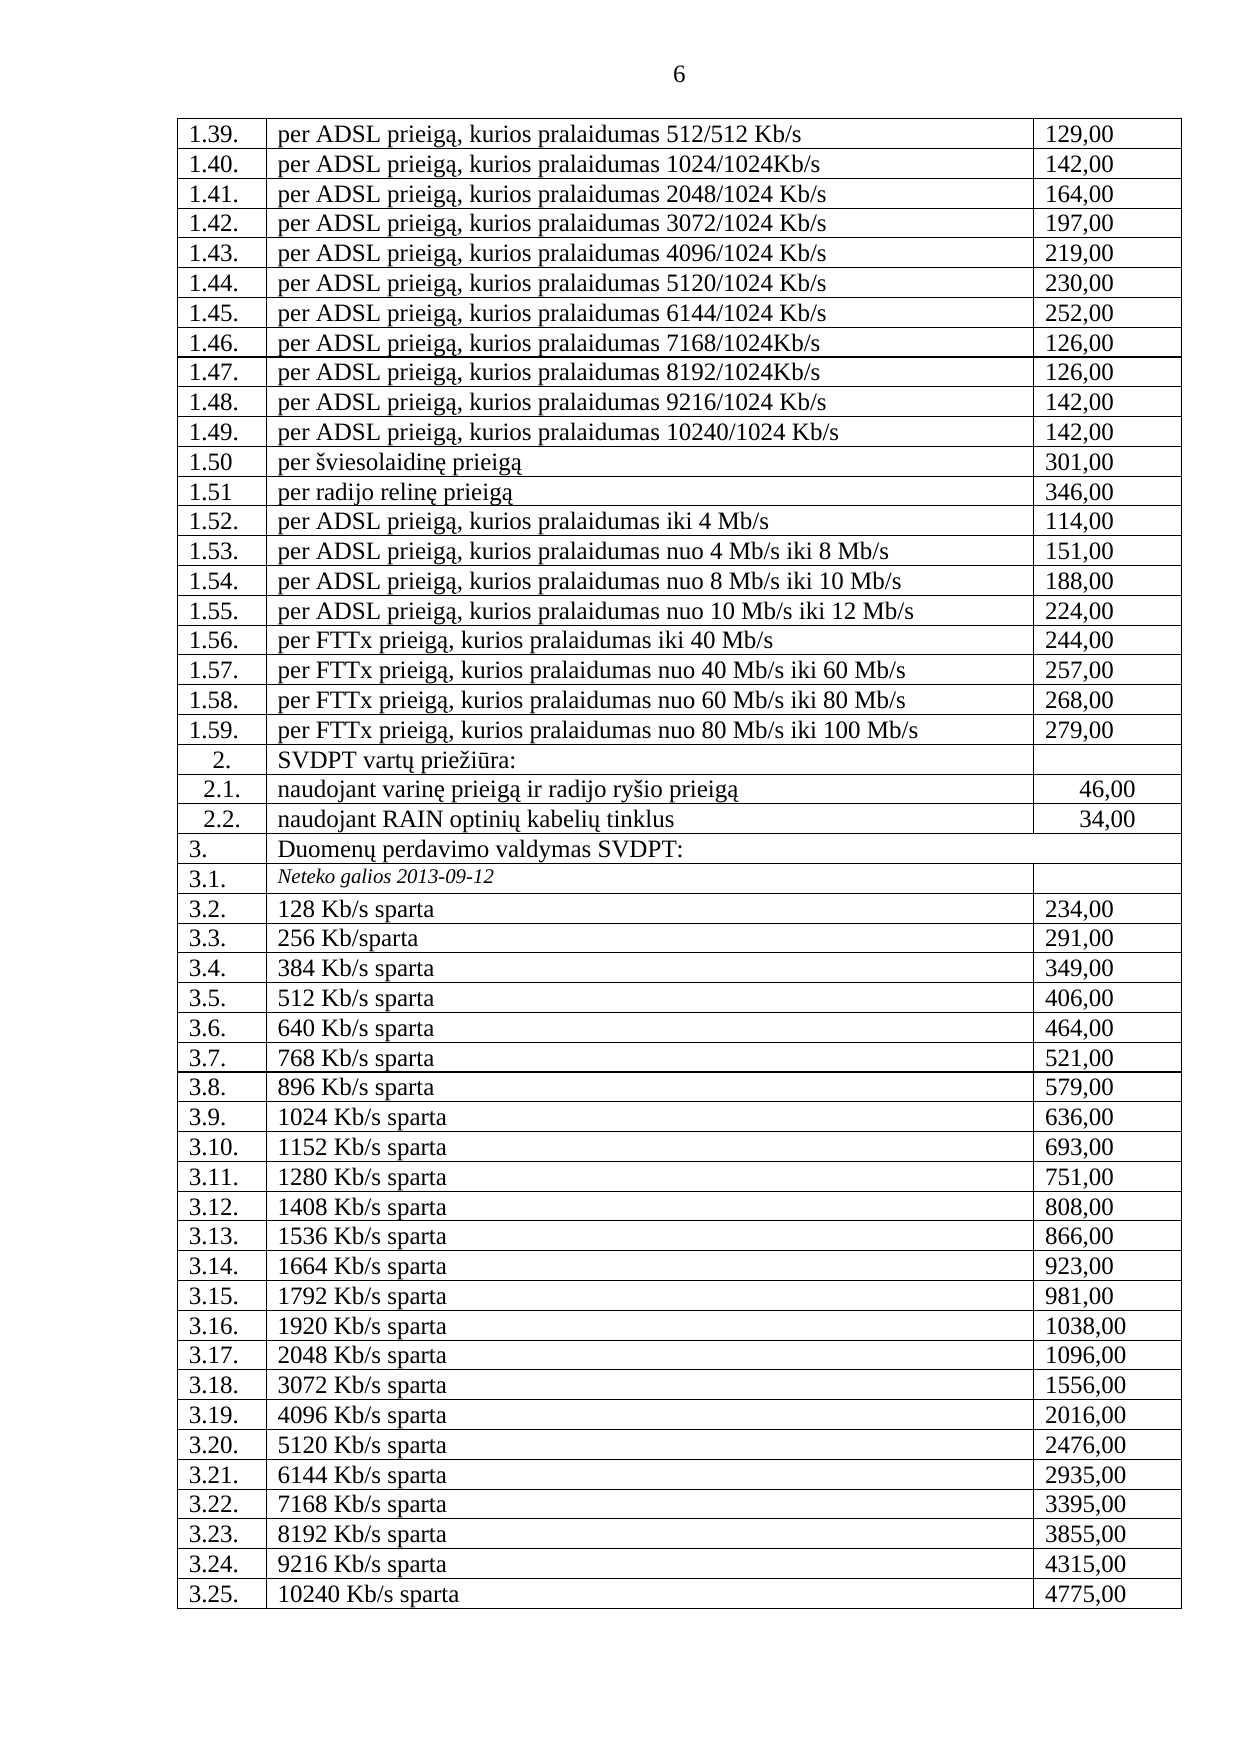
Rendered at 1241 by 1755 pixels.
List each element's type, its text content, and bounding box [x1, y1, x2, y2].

table_cell 1.54. [178, 566, 266, 595]
table_cell 1.42. [178, 209, 266, 237]
table_cell 579,00 [1034, 1073, 1181, 1101]
table_cell 268,00 [1034, 685, 1181, 714]
table_cell per ADSL prieigą, kurios pralaidumas nuo 10 Mb/s iki 12 Mb/s [267, 596, 1033, 624]
table_cell 1.56. [178, 626, 266, 654]
table_cell 301,00 [1034, 447, 1181, 476]
table_cell 1536 Kb/s sparta [267, 1221, 1033, 1250]
table_cell 3.14. [178, 1251, 266, 1280]
table_cell 1038,00 [1034, 1311, 1181, 1339]
table_cell per ADSL prieigą, kurios pralaidumas nuo 4 Mb/s iki 8 Mb/s [267, 536, 1033, 565]
table_cell 896 Kb/s sparta [267, 1073, 1033, 1101]
table_cell 3.24. [178, 1549, 266, 1578]
table_cell 3.6. [178, 1013, 266, 1042]
table_cell 1792 Kb/s sparta [267, 1281, 1033, 1310]
table_cell 10240 Kb/s sparta [267, 1579, 1033, 1608]
table_cell 346,00 [1034, 477, 1181, 505]
table_cell 279,00 [1034, 715, 1181, 744]
table_cell 3. [178, 834, 266, 863]
table_cell naudojant RAIN optinių kabelių tinklus [267, 804, 1033, 833]
table_cell 1024 Kb/s sparta [267, 1102, 1033, 1131]
table_cell 126,00 [1034, 328, 1181, 356]
table_cell 2476,00 [1034, 1430, 1181, 1459]
table_cell 3.5. [178, 983, 266, 1012]
table_cell 1.41. [178, 179, 266, 207]
table_cell per ADSL prieigą, kurios pralaidumas 9216/1024 Kb/s [267, 387, 1033, 416]
table_cell 1.39. [178, 119, 266, 148]
table_cell 640 Kb/s sparta [267, 1013, 1033, 1042]
table_cell 9216 Kb/s sparta [267, 1549, 1033, 1578]
table_cell 464,00 [1034, 1013, 1181, 1042]
table_cell 1152 Kb/s sparta [267, 1132, 1033, 1161]
table_cell per ADSL prieigą, kurios pralaidumas 5120/1024 Kb/s [267, 268, 1033, 297]
table_cell 224,00 [1034, 596, 1181, 624]
table_cell 1.47. [178, 358, 266, 386]
table_cell 3.21. [178, 1460, 266, 1488]
table_cell 3.9. [178, 1102, 266, 1131]
table_cell 142,00 [1034, 417, 1181, 446]
table_cell 1408 Kb/s sparta [267, 1192, 1033, 1220]
table_cell 1664 Kb/s sparta [267, 1251, 1033, 1280]
table_cell 3.23. [178, 1519, 266, 1548]
table_cell 1.51 [178, 477, 266, 505]
table_cell 3.25. [178, 1579, 266, 1608]
table_cell 252,00 [1034, 298, 1181, 327]
table_cell 4775,00 [1034, 1579, 1181, 1608]
table_cell 3.13. [178, 1221, 266, 1250]
table_cell 808,00 [1034, 1192, 1181, 1220]
table_cell 142,00 [1034, 387, 1181, 416]
table_cell [1034, 745, 1181, 773]
table_cell 2.2. [178, 804, 266, 833]
table_cell 128 Kb/s sparta [267, 894, 1033, 922]
table_cell 3.10. [178, 1132, 266, 1161]
table_cell 234,00 [1034, 894, 1181, 922]
table_cell 349,00 [1034, 953, 1181, 982]
table_cell 1.50 [178, 447, 266, 476]
table_cell 1.52. [178, 506, 266, 535]
table_cell 4096 Kb/s sparta [267, 1400, 1033, 1429]
table_cell 1556,00 [1034, 1370, 1181, 1399]
table_cell 3.3. [178, 924, 266, 952]
table_cell 384 Kb/s sparta [267, 953, 1033, 982]
table_cell 981,00 [1034, 1281, 1181, 1310]
table_cell 1.45. [178, 298, 266, 327]
table_cell per ADSL prieigą, kurios pralaidumas nuo 8 Mb/s iki 10 Mb/s [267, 566, 1033, 595]
table_cell Neteko galios 2013-09-12 [267, 864, 1033, 893]
table_cell 3.22. [178, 1490, 266, 1518]
table_cell 406,00 [1034, 983, 1181, 1012]
table_cell 1.48. [178, 387, 266, 416]
table_cell SVDPT vartų priežiūra: [267, 745, 1033, 773]
table_cell 1.59. [178, 715, 266, 744]
table_cell per FTTx prieigą, kurios pralaidumas iki 40 Mb/s [267, 626, 1033, 654]
table_cell 3.18. [178, 1370, 266, 1399]
table_cell 1.40. [178, 149, 266, 178]
table_cell 3.17. [178, 1341, 266, 1369]
table_cell 3.15. [178, 1281, 266, 1310]
table_cell 3.8. [178, 1073, 266, 1101]
table_cell naudojant varinę prieigą ir radijo ryšio prieigą [267, 775, 1033, 803]
table_cell 188,00 [1034, 566, 1181, 595]
table_cell per ADSL prieigą, kurios pralaidumas 6144/1024 Kb/s [267, 298, 1033, 327]
table_cell 1.43. [178, 238, 266, 267]
table_cell 5120 Kb/s sparta [267, 1430, 1033, 1459]
table_cell 4315,00 [1034, 1549, 1181, 1578]
table_cell 7168 Kb/s sparta [267, 1490, 1033, 1518]
table_cell 129,00 [1034, 119, 1181, 148]
table_cell [1034, 864, 1181, 893]
table_cell 291,00 [1034, 924, 1181, 952]
table_cell per ADSL prieigą, kurios pralaidumas 10240/1024 Kb/s [267, 417, 1033, 446]
table_cell 3.1. [178, 864, 266, 893]
table_cell 512 Kb/s sparta [267, 983, 1033, 1012]
table_cell 1.46. [178, 328, 266, 356]
table_cell per FTTx prieigą, kurios pralaidumas nuo 40 Mb/s iki 60 Mb/s [267, 655, 1033, 684]
table_cell 3072 Kb/s sparta [267, 1370, 1033, 1399]
table_cell per ADSL prieigą, kurios pralaidumas 8192/1024Kb/s [267, 358, 1033, 386]
table_cell 151,00 [1034, 536, 1181, 565]
table_cell Duomenų perdavimo valdymas SVDPT: [267, 834, 1181, 863]
table_cell 1.53. [178, 536, 266, 565]
table_cell 866,00 [1034, 1221, 1181, 1250]
table_cell 164,00 [1034, 179, 1181, 207]
table_cell 1.49. [178, 417, 266, 446]
table_cell 6144 Kb/s sparta [267, 1460, 1033, 1488]
table_cell 197,00 [1034, 209, 1181, 237]
table_cell 2. [178, 745, 266, 773]
table_cell per FTTx prieigą, kurios pralaidumas nuo 60 Mb/s iki 80 Mb/s [267, 685, 1033, 714]
table_cell 3.16. [178, 1311, 266, 1339]
table_cell per ADSL prieigą, kurios pralaidumas iki 4 Mb/s [267, 506, 1033, 535]
table_cell 34,00 [1034, 804, 1181, 833]
table_cell 2016,00 [1034, 1400, 1181, 1429]
table_cell 114,00 [1034, 506, 1181, 535]
table_cell per radijo relinę prieigą [267, 477, 1033, 505]
table_cell per šviesolaidinę prieigą [267, 447, 1033, 476]
table_cell 256 Kb/sparta [267, 924, 1033, 952]
table_cell 1.55. [178, 596, 266, 624]
table_cell 3395,00 [1034, 1490, 1181, 1518]
table_cell 244,00 [1034, 626, 1181, 654]
table_cell 2.1. [178, 775, 266, 803]
table_cell 3.11. [178, 1162, 266, 1191]
table_cell 3.12. [178, 1192, 266, 1220]
table_cell 126,00 [1034, 358, 1181, 386]
table_cell 1.58. [178, 685, 266, 714]
table_cell 46,00 [1034, 775, 1181, 803]
table_cell 3855,00 [1034, 1519, 1181, 1548]
table_cell per ADSL prieigą, kurios pralaidumas 2048/1024 Kb/s [267, 179, 1033, 207]
table_cell 3.7. [178, 1043, 266, 1071]
table_cell 693,00 [1034, 1132, 1181, 1161]
table_cell 1920 Kb/s sparta [267, 1311, 1033, 1339]
table_cell 1.44. [178, 268, 266, 297]
table_cell 3.20. [178, 1430, 266, 1459]
table_cell 8192 Kb/s sparta [267, 1519, 1033, 1548]
table_cell 751,00 [1034, 1162, 1181, 1191]
table_cell 521,00 [1034, 1043, 1181, 1071]
table_cell per FTTx prieigą, kurios pralaidumas nuo 80 Mb/s iki 100 Mb/s [267, 715, 1033, 744]
table_cell 3.19. [178, 1400, 266, 1429]
table_cell 768 Kb/s sparta [267, 1043, 1033, 1071]
table_cell 636,00 [1034, 1102, 1181, 1131]
table_cell 1.57. [178, 655, 266, 684]
table_cell per ADSL prieigą, kurios pralaidumas 7168/1024Kb/s [267, 328, 1033, 356]
table_cell per ADSL prieigą, kurios pralaidumas 4096/1024 Kb/s [267, 238, 1033, 267]
table_cell per ADSL prieigą, kurios pralaidumas 3072/1024 Kb/s [267, 209, 1033, 237]
table_cell 257,00 [1034, 655, 1181, 684]
table_cell 1096,00 [1034, 1341, 1181, 1369]
table_cell per ADSL prieigą, kurios pralaidumas 1024/1024Kb/s [267, 149, 1033, 178]
table_cell 142,00 [1034, 149, 1181, 178]
table_cell 2048 Kb/s sparta [267, 1341, 1033, 1369]
table_cell 219,00 [1034, 238, 1181, 267]
table_cell per ADSL prieigą, kurios pralaidumas 512/512 Kb/s [267, 119, 1033, 148]
table_cell 3.4. [178, 953, 266, 982]
table_cell 3.2. [178, 894, 266, 922]
table_cell 1280 Kb/s sparta [267, 1162, 1033, 1191]
table_cell 230,00 [1034, 268, 1181, 297]
table_cell 2935,00 [1034, 1460, 1181, 1488]
table_cell 923,00 [1034, 1251, 1181, 1280]
